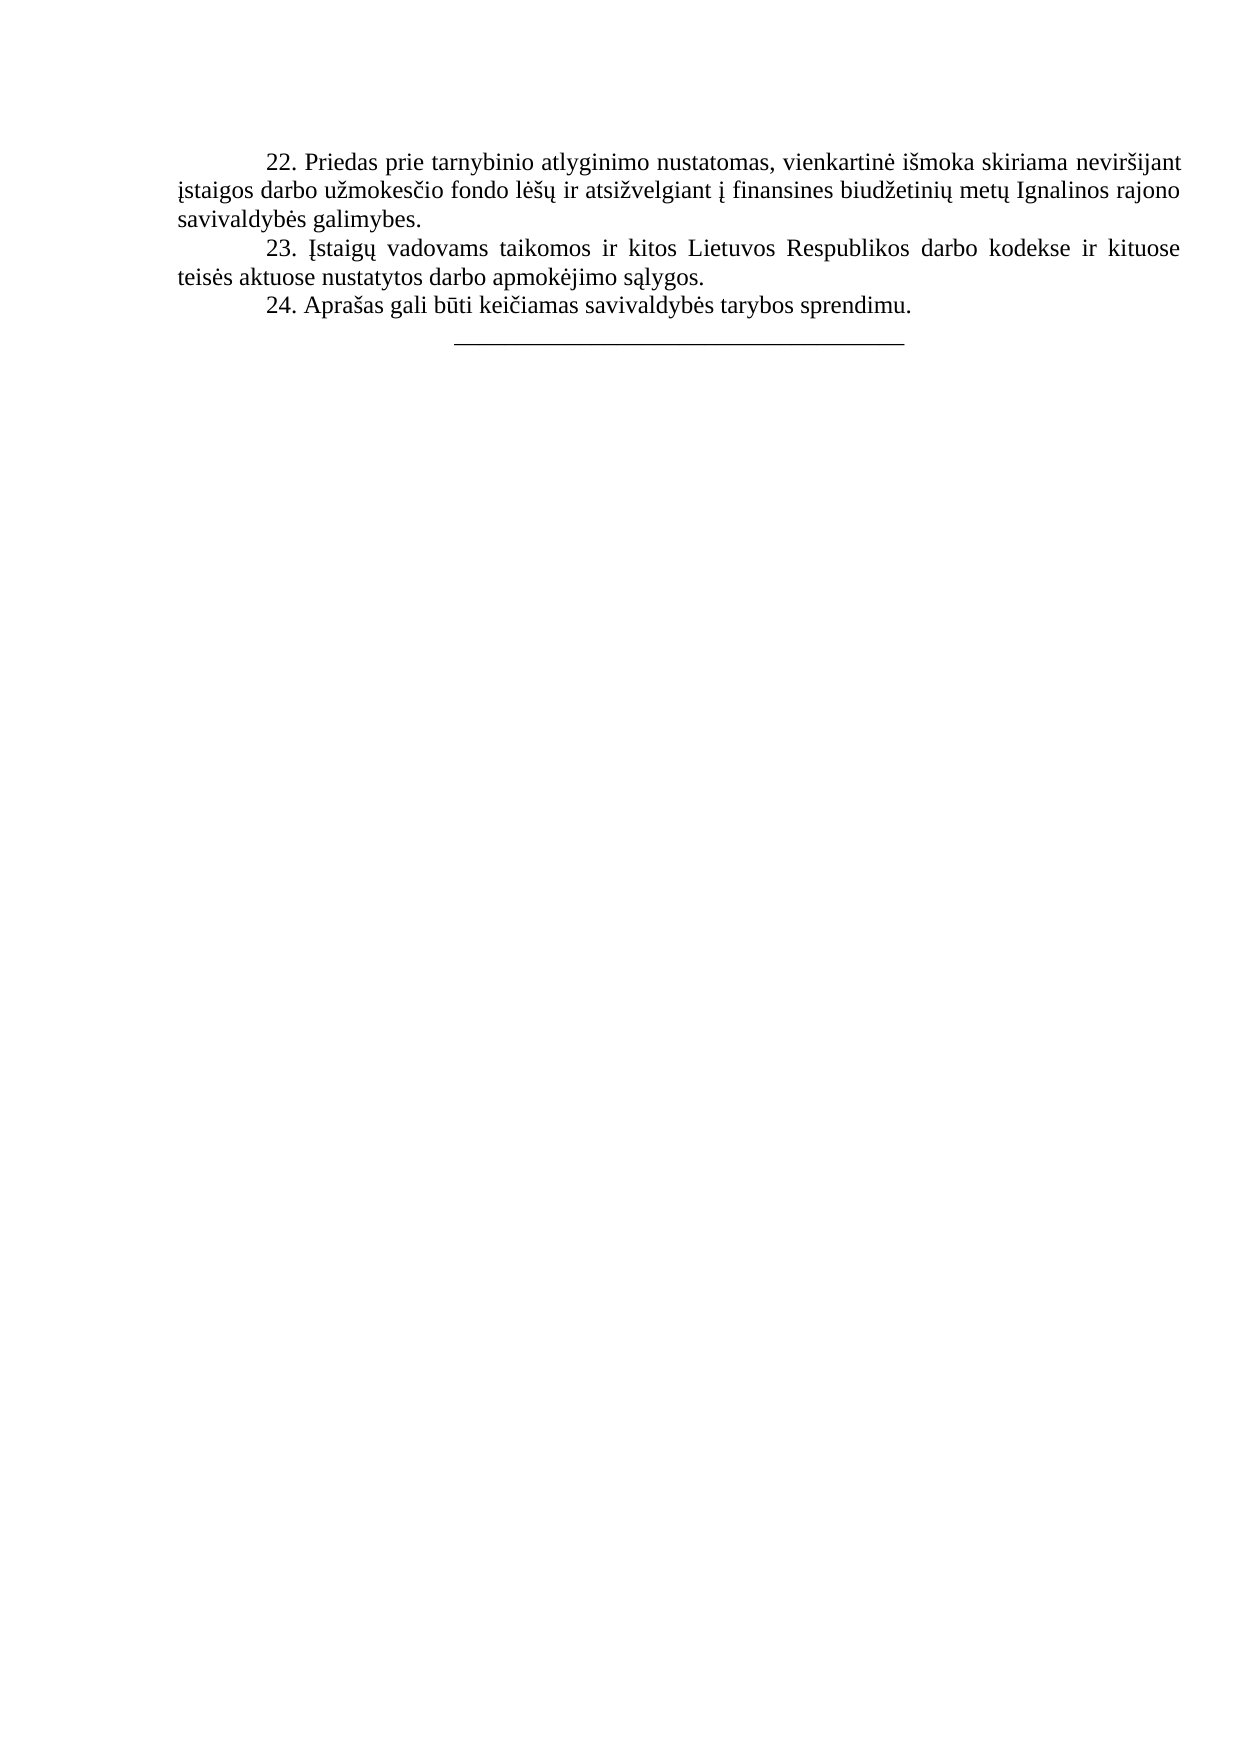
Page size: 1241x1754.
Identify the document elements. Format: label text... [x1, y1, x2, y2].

text 23. Įstaigų vadovams taikomos ir kitos Lietuvos Respublikos darbo kodekse ir kituose teisės aktuose nustatytos darbo apmokėjimo sąlygos. [177, 233, 1181, 291]
text 22. Priedas prie tarnybinio atlyginimo nustatomas, vienkartinė išmoka skiriama neviršijant įstaigos darbo užmokesčio fondo lėšų ir atsižvelgiant į finansines biudžetinių metų Ignalinos rajono savivaldybės galimybes. [177, 147, 1181, 233]
text 24. Aprašas gali būti keičiamas savivaldybės tarybos sprendimu. [177, 291, 1181, 319]
text ____________________________________ [177, 319, 1181, 348]
